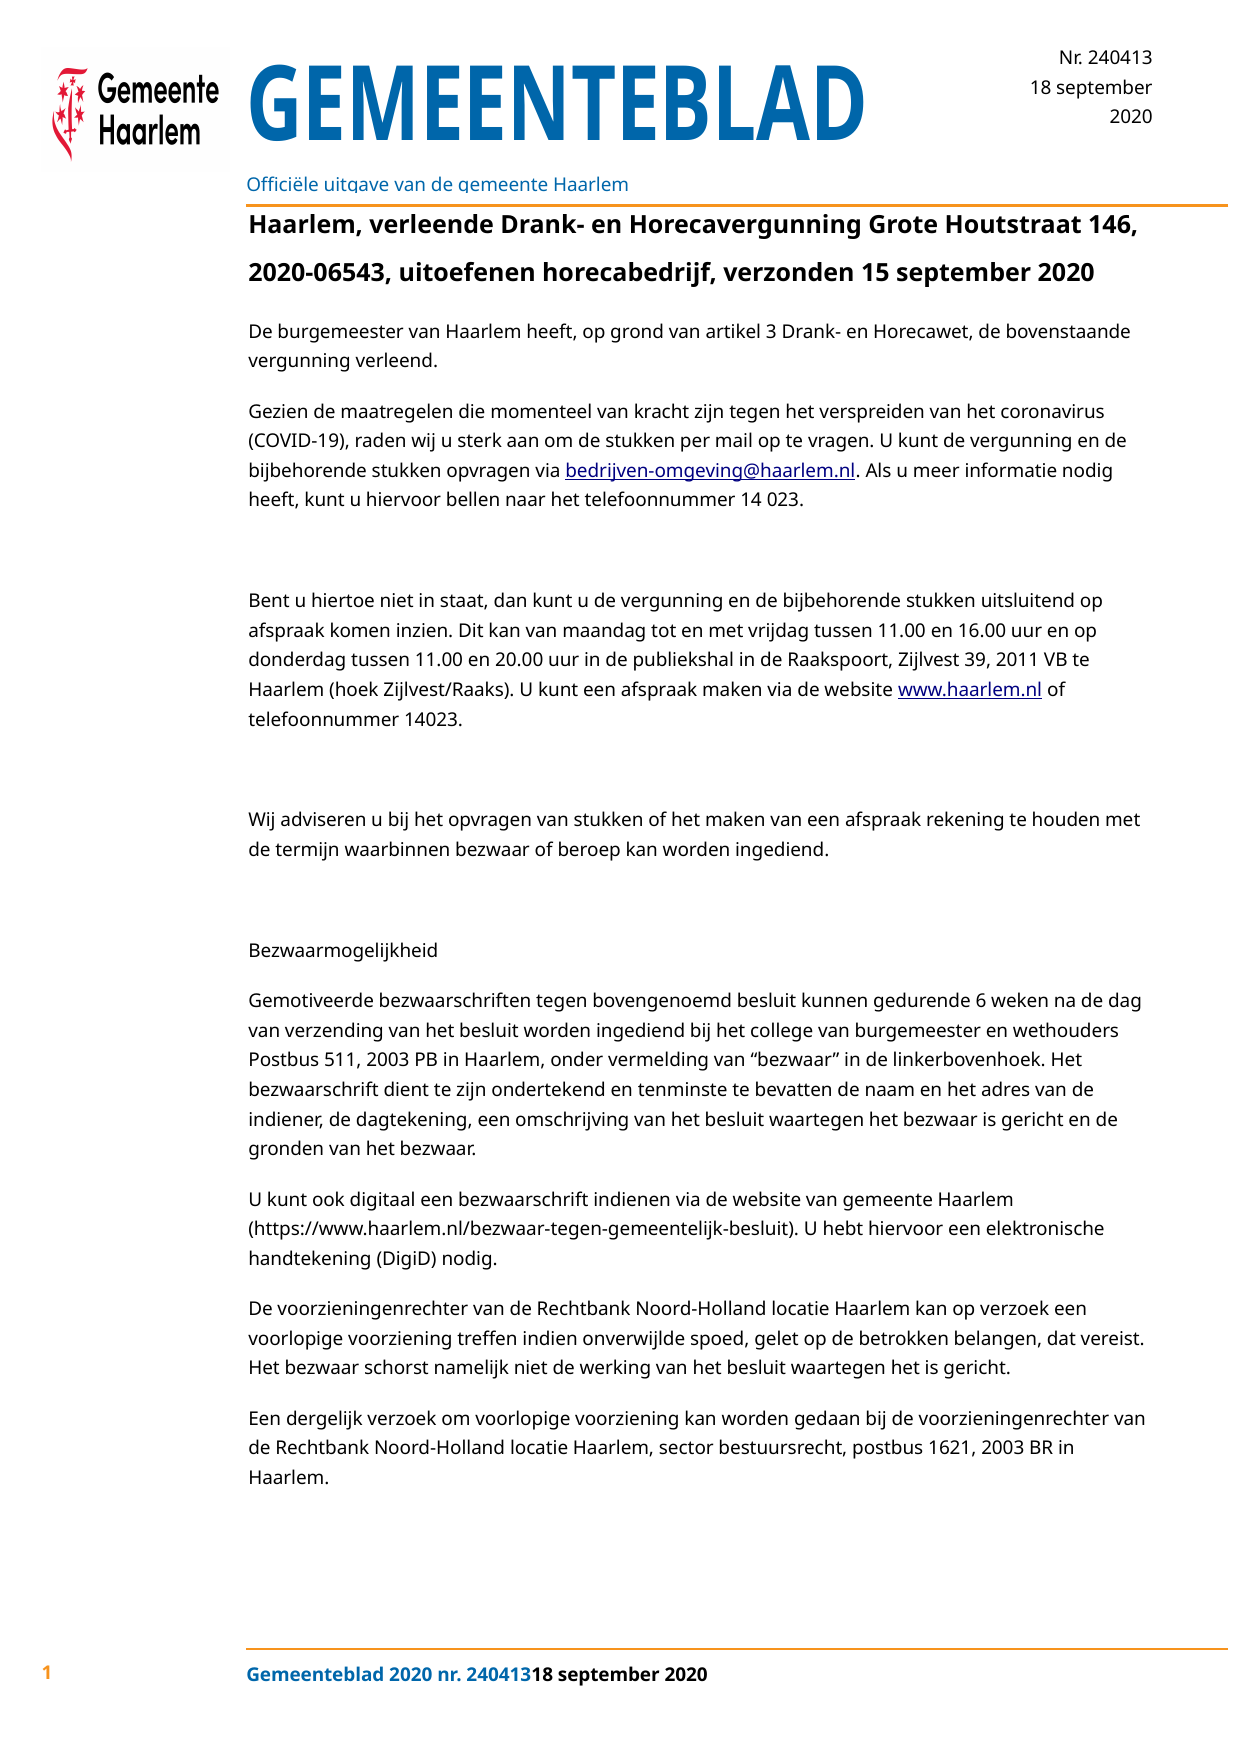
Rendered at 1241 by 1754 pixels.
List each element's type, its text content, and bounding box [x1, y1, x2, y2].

text Een dergelijk verzoek om voorlopige voorziening kan worden gedaan bij de voorzieningenrechter van de Rechtbank Noord-Holland locatie Haarlem, sector bestuursrecht, postbus 1621, 2003 BR in Haarlem. [248, 1405, 1152, 1490]
text De voorzieningenrechter van de Rechtbank Noord-Holland locatie Haarlem kan op verzoek een voorlopige voorziening treffen indien onverwijlde spoed, gelet op de betrokken belangen, dat vereist. Het bezwaar schorst namelijk niet de werking van het besluit waartegen het is gericht. [248, 1295, 1152, 1380]
text Wij adviseren u bij het opvragen van stukken of het maken van een afspraak rekening te houden met de termijn waarbinnen bezwaar of beroep kan worden ingediend. [248, 807, 1152, 862]
text U kunt ook digitaal een bezwaarschrift indienen via de website van gemeente Haarlem (https://www.haarlem.nl/bezwaar-tegen-gemeentelijk-besluit). U hebt hiervoor een elektronische handtekening (DigiD) nodig. [248, 1186, 1152, 1271]
text Bent u hiertoe niet in staat, dan kunt u de vergunning en de bijbehorende stukken uitsluitend op afspraak komen inzien. Dit kan van maandag tot en met vrijdag tussen 11.00 en 16.00 uur en op donderdag tussen 11.00 en 20.00 uur in de publiekshal in de Raakspoort, Zijlvest 39, 2011 VB te Haarlem (hoek Zijlvest/Raaks). U kunt een afspraak maken via de website www.haarlem.nl of telefoonnummer 14023. [248, 587, 1152, 732]
text Gezien de maatregelen die momenteel van kracht zijn tegen het verspreiden van het coronavirus (COVID-19), raden wij u sterk aan om de stukken per mail op te vragen. U kunt de vergunning en de bijbehorende stukken opvragen via bedrijven-omgeving@haarlem.nl. Als u meer informatie nodig heeft, kunt u hiervoor bellen naar het telefoonnummer 14 023. [248, 398, 1152, 512]
text De burgemeester van Haarlem heeft, op grond van artikel 3 Drank- en Horecawet, de bovenstaande vergunning verleend. [248, 318, 1152, 373]
text Gemotiveerde bezwaarschriften tegen bovengenoemd besluit kunnen gedurende 6 weken na de dag van verzending van het besluit worden ingediend bij het college van burgemeester en wethouders Postbus 511, 2003 PB in Haarlem, onder vermelding van “bezwaar” in de linkerbovenhoek. Het bezwaarschrift dient te zijn ondertekend en tenminste te bevatten de naam en het adres van de indiener, de dagtekening, een omschrijving van het besluit waartegen het bezwaar is gericht en de gronden van het bezwaar. [248, 987, 1152, 1161]
text Haarlem, verleende Drank- en Horecavergunning Grote Houtstraat 146, 2020-06543, uitoefenen horecabedrijf, verzonden 15 september 2020 [248, 207, 1152, 288]
picture [41, 47, 231, 172]
text Bezwaarmogelijkheid [248, 937, 1152, 963]
